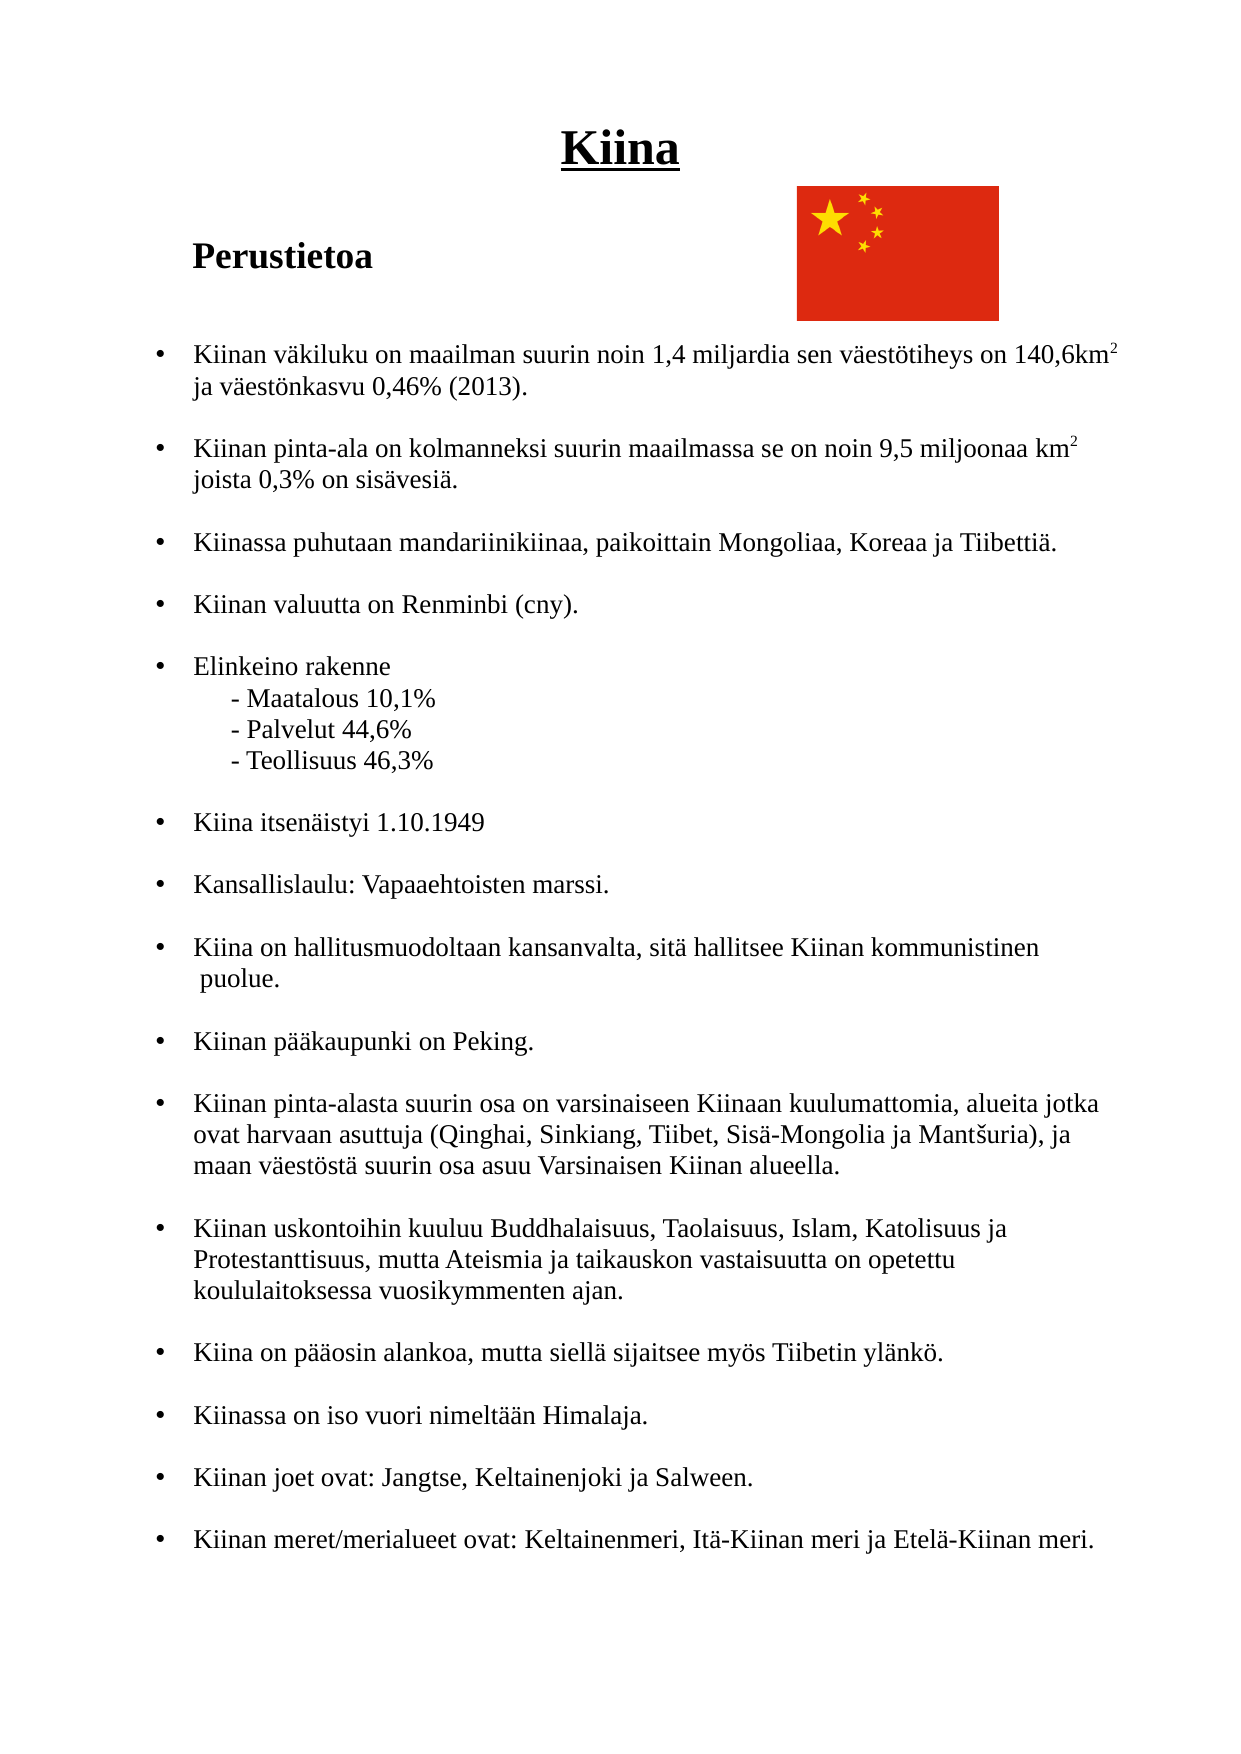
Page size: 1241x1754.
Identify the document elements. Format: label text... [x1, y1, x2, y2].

list Kiinan väkiluku on maailman suurin noin 1,4 miljardia sen väestötiheys on 140,6km2 ja väestönkasvu 0,46% (2013). [156, 338, 1122, 401]
list Kiinan valuutta on Renminbi (cny). [156, 588, 1122, 619]
list Kiinan joet ovat: Jangtse, Keltainenjoki ja Salween. [156, 1461, 1122, 1492]
list - Palvelut 44,6% [193, 713, 1122, 744]
list Kiinan uskontoihin kuuluu Buddhalaisuus, Taolaisuus, Islam, Katolisuus ja Protestanttisuus, mutta Ateismia ja taikauskon vastaisuutta on opetettu [156, 1212, 1122, 1274]
list - Maatalous 10,1% [193, 682, 1122, 713]
list Kiinan meret/merialueet ovat: Keltainenmeri, Itä-Kiinan meri ja Etelä-Kiinan meri. [156, 1523, 1122, 1555]
list - Teollisuus 46,3% [193, 744, 1122, 775]
list puolue. [156, 962, 1122, 993]
list Kiinassa on iso vuori nimeltään Himalaja. [156, 1399, 1122, 1430]
list Elinkeino rakenne [156, 650, 1122, 682]
list Kiina on pääosin alankoa, mutta siellä sijaitsee myös Tiibetin ylänkö. [156, 1336, 1122, 1368]
text Kiina [118, 118, 1122, 176]
picture [796, 186, 999, 321]
text Perustietoa [118, 233, 796, 276]
list Kiinan pinta-ala on kolmanneksi suurin maailmassa se on noin 9,5 miljoonaa km2 [156, 432, 1122, 463]
list koululaitoksessa vuosikymmenten ajan. [156, 1274, 1122, 1305]
list Kiinan pääkaupunki on Peking. [156, 1024, 1122, 1056]
list Kansallislaulu: Vapaaehtoisten marssi. [156, 869, 1122, 900]
list Kiina itsenäistyi 1.10.1949 [156, 806, 1122, 837]
list Kiinassa puhutaan mandariinikiinaa, paikoittain Mongoliaa, Koreaa ja Tiibettiä. [156, 526, 1122, 557]
text [999, 233, 1122, 276]
list Kiina on hallitusmuodoltaan kansanvalta, sitä hallitsee Kiinan kommunistinen [156, 931, 1122, 962]
list joista 0,3% on sisävesiä. [156, 463, 1122, 494]
list Kiinan pinta-alasta suurin osa on varsinaiseen Kiinaan kuulumattomia, alueita jotka ovat harvaan asuttuja (Qinghai, Sinkiang, Tiibet, Sisä-Mongolia ja Mantšuria), ja maan väestöstä suurin osa asuu Varsinaisen Kiinan alueella. [156, 1087, 1122, 1181]
